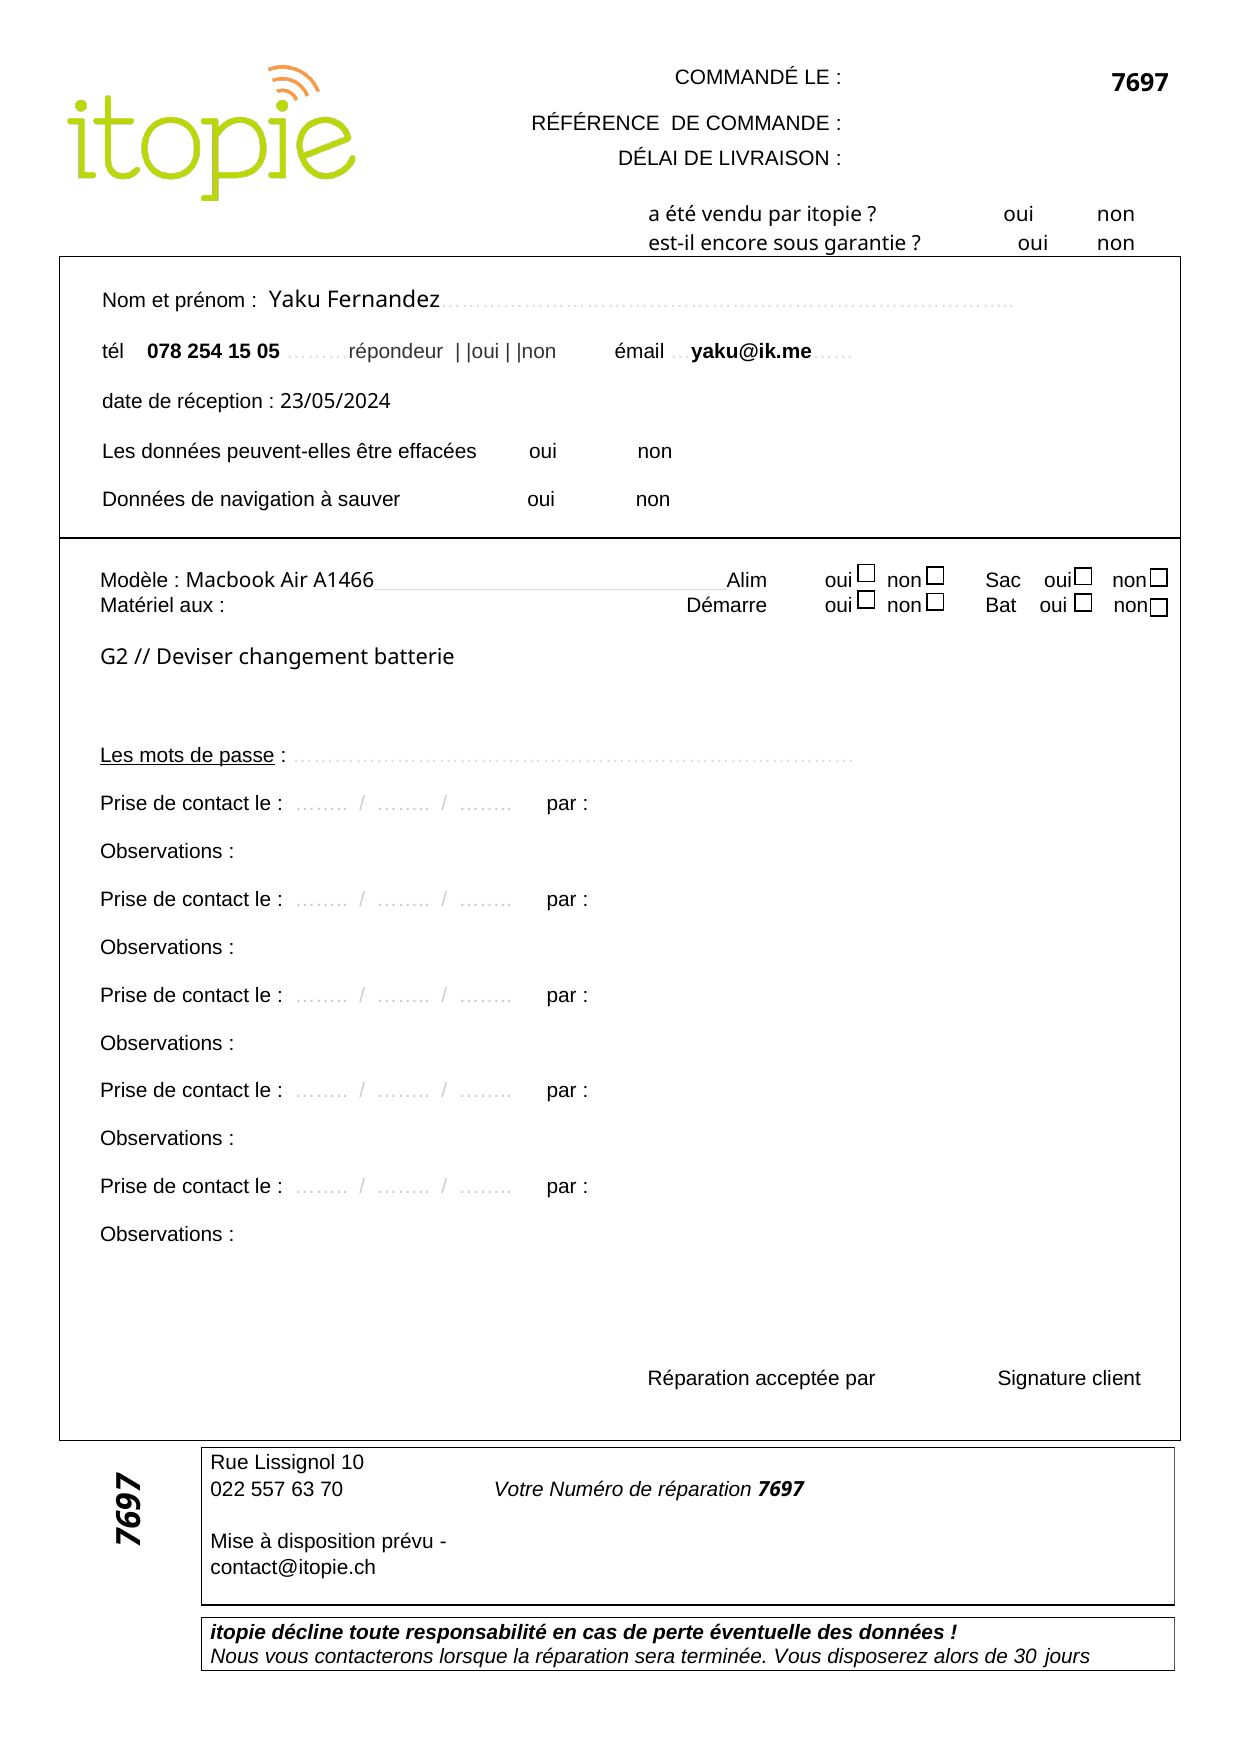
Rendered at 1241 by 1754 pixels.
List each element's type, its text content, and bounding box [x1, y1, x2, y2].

table_cell [847, 105, 1180, 140]
text Observations : [60, 1027, 1180, 1054]
text Observations : [60, 836, 1180, 863]
text Modèle : Macbook Air A1466 Alim oui non Sac oui non [948, 562, 1180, 590]
text date de réception : 23/05/2024 [60, 383, 1180, 415]
text Prise de contact le : …….. / …….. / …….. par : [60, 883, 1180, 911]
text Données de navigation à sauver oui non [60, 484, 1180, 511]
table_cell DÉLAI DE LIVRAISON : [490, 140, 847, 175]
text Prise de contact le : …….. / …….. / …….. par : [60, 1171, 1180, 1198]
table_cell [847, 140, 1180, 175]
text Observations : [60, 1219, 1180, 1246]
text est-il encore sous garantie ? oui non [59, 228, 1181, 256]
text Prise de contact le : …….. / …….. / …….. par : [60, 788, 1180, 815]
table_header COMMANDÉ LE : [490, 59, 847, 104]
table_cell itopie décline toute responsabilité en cas de perte éventuelle des données ! Nous vous contacterons lorsque la réparation sera terminée. Vous disposerez alors de 30 jours [195, 1611, 1180, 1677]
table_header Rue Lissignol 10 022 557 63 70 Votre Numéro de réparation 7697 Mise à disposition prévu - contact@itopie.ch [195, 1441, 1180, 1611]
text Les mots de passe : ……………………………………………………………………… [60, 740, 1180, 767]
text Réparation acceptée par Signature client [60, 1363, 1180, 1390]
text Matériel aux : Démarre oui non Bat oui non [60, 590, 1180, 617]
text Observations : [60, 1123, 1180, 1150]
text a été vendu par itopie ? oui non [59, 199, 1181, 228]
text Les données peuvent-elles être effacées oui non [60, 436, 1180, 463]
table_header 7697 [59, 1441, 195, 1677]
table_cell RÉFÉRENCE DE COMMANDE : [490, 105, 847, 140]
text Prise de contact le : …….. / …….. / …….. par : [60, 979, 1180, 1006]
picture [67, 65, 356, 201]
text tél 078 254 15 05 ………répondeur | |oui | |non émail …yaku@ik.me…… [60, 335, 1180, 362]
text Observations : [60, 931, 1180, 958]
text Modèle : Macbook Air A1466 Alim oui non Sac oui non [60, 562, 856, 590]
text Nom et prénom : Yaku Fernandez……………………………………………………………………….. [60, 280, 1180, 314]
text Modèle : Macbook Air A1466 Alim oui non Sac oui non [879, 562, 925, 590]
text G2 // Deviser changement batterie [60, 638, 1180, 671]
table_header 7697 [847, 59, 1180, 104]
text Prise de contact le : …….. / …….. / …….. par : [60, 1075, 1180, 1102]
